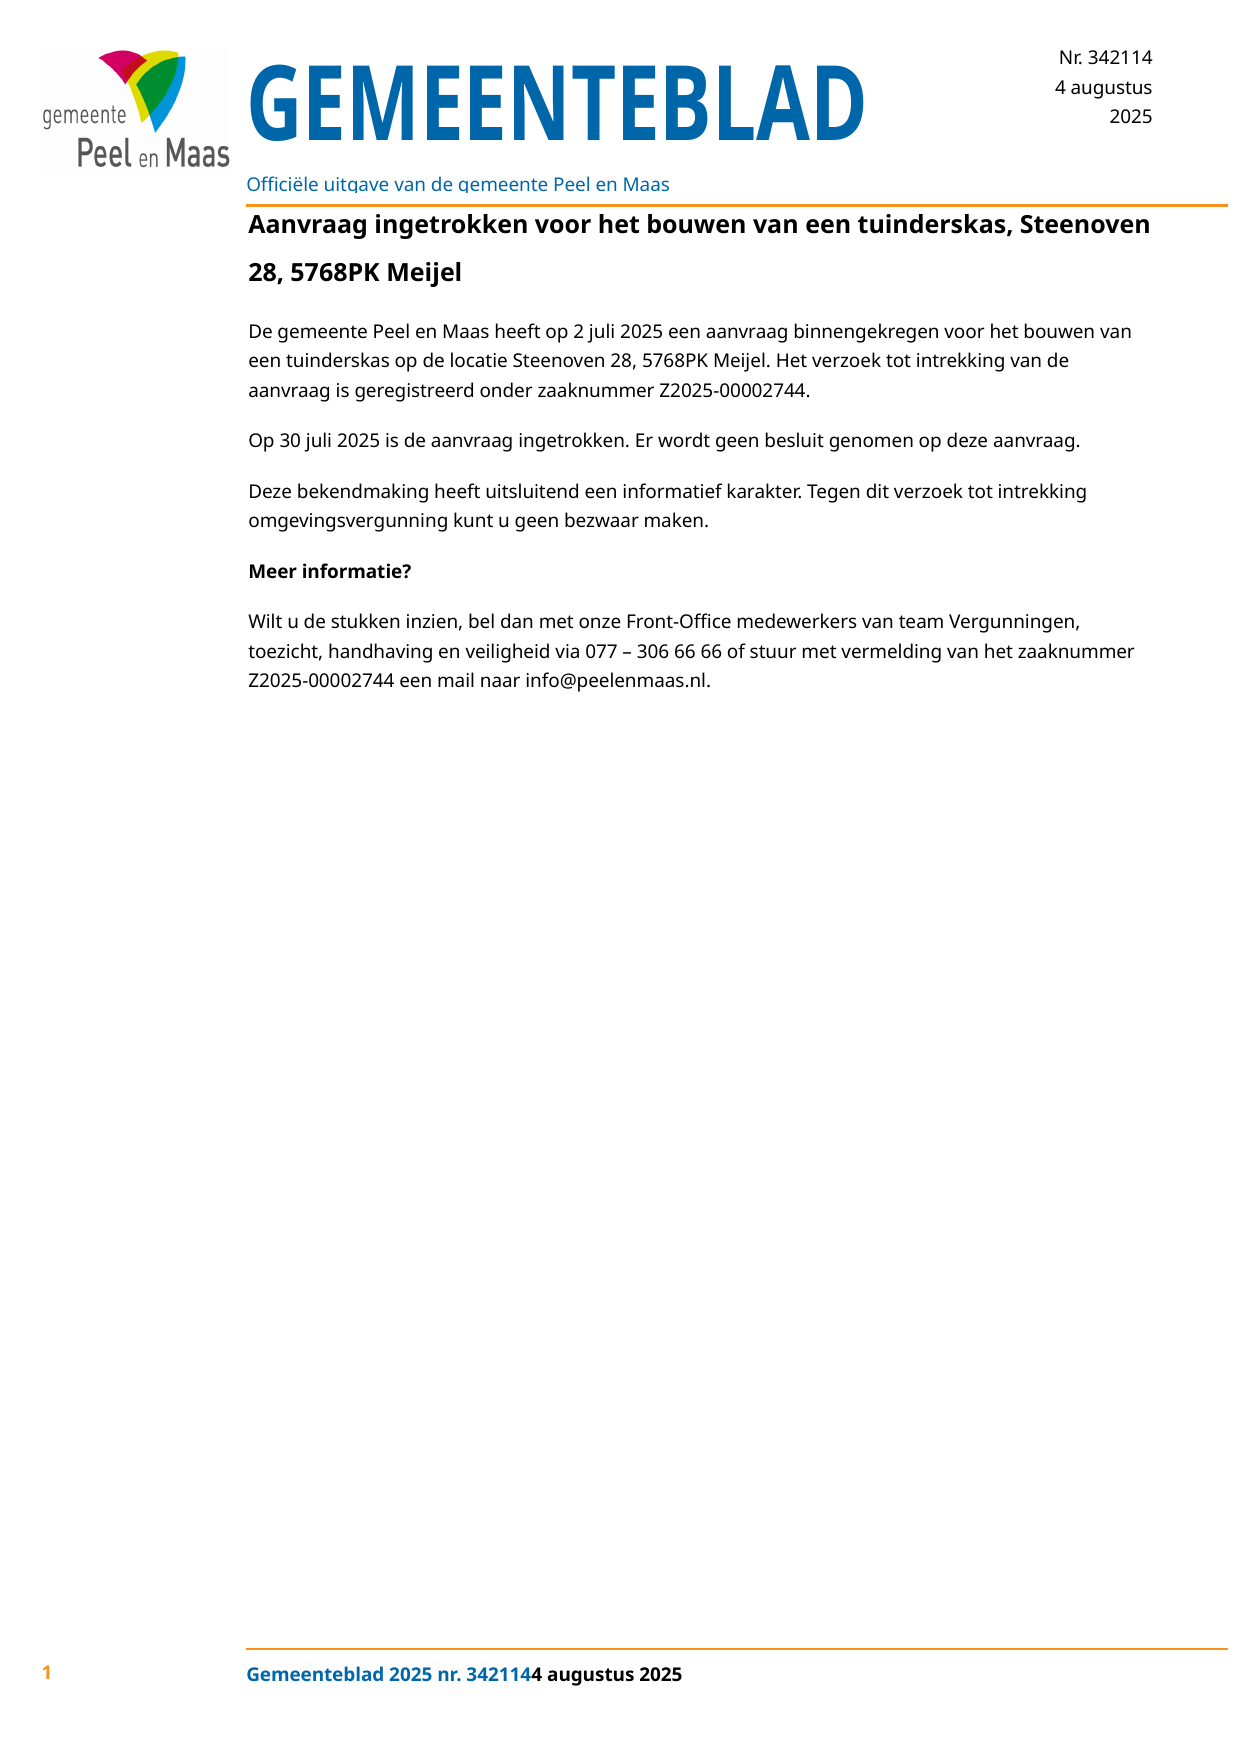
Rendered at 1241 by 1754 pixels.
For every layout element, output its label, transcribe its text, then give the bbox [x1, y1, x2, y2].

picture [41, 47, 231, 172]
text Op 30 juli 2025 is de aanvraag ingetrokken. Er wordt geen besluit genomen op deze aanvraag. [248, 427, 1152, 453]
text De gemeente Peel en Maas heeft op 2 juli 2025 een aanvraag binnengekregen voor het bouwen van een tuinderskas op de locatie Steenoven 28, 5768PK Meijel. Het verzoek tot intrekking van de aanvraag is geregistreerd onder zaaknummer Z2025-00002744. [248, 318, 1152, 403]
text Wilt u de stukken inzien, bel dan met onze Front-Office medewerkers van team Vergunningen, toezicht, handhaving en veiligheid via 077 – 306 66 66 of stuur met vermelding van het zaaknummer Z2025-00002744 een mail naar info@peelenmaas.nl. [248, 608, 1152, 693]
text Deze bekendmaking heeft uitsluitend een informatief karakter. Tegen dit verzoek tot intrekking omgevingsvergunning kunt u geen bezwaar maken. [248, 478, 1152, 533]
text Aanvraag ingetrokken voor het bouwen van een tuinderskas, Steenoven 28, 5768PK Meijel [248, 207, 1152, 288]
text Meer informatie? [248, 558, 1152, 584]
